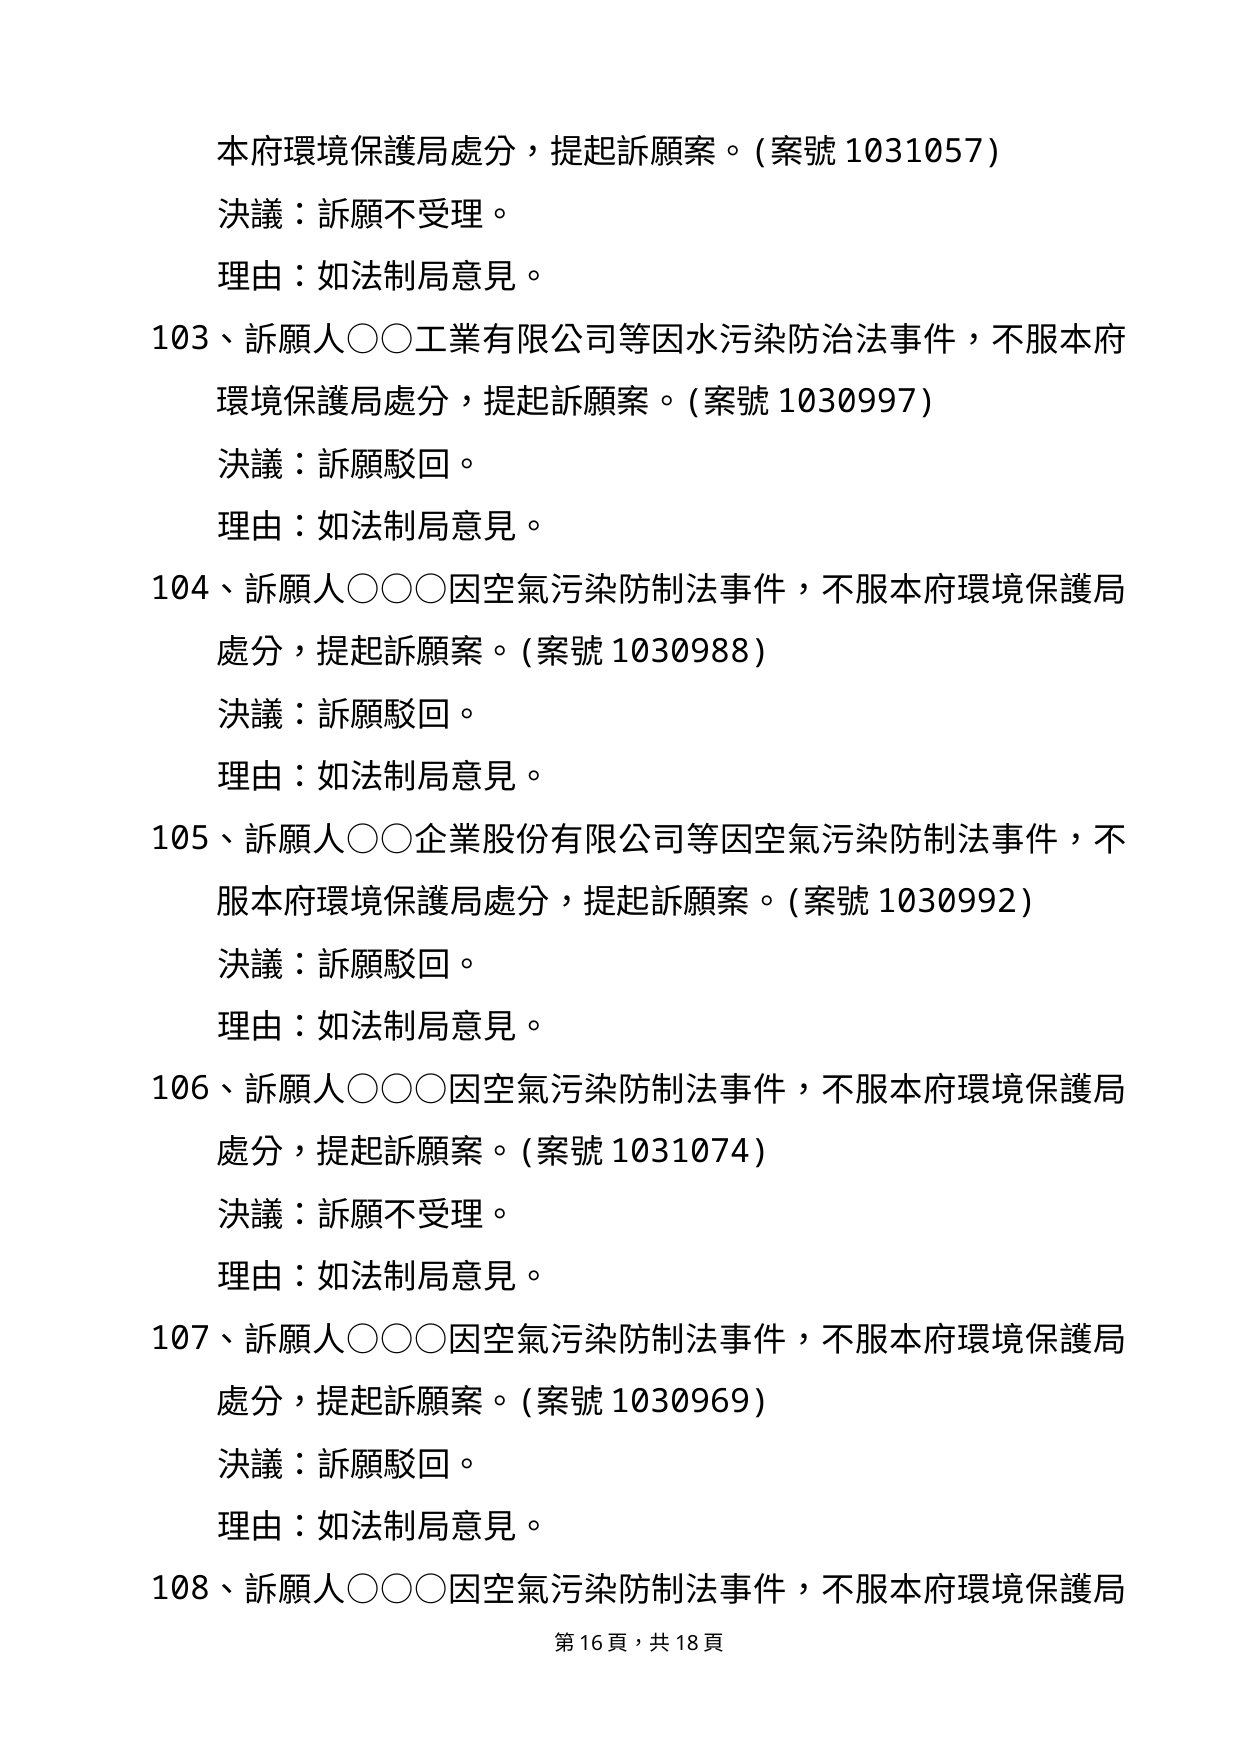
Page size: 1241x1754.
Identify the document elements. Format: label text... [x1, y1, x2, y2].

text 108、訴願人○○○因空氣污染防制法事件，不服本府環境保護局 [150, 1545, 1128, 1608]
text 理由：如法制局意見。 [217, 733, 1128, 795]
text 105、訴願人○○企業股份有限公司等因空氣污染防制法事件，不服本府環境保護局處分，提起訴願案。(案號1030992) [150, 795, 1128, 920]
text 決議：訴願駁回。 [217, 920, 1128, 983]
text 理由：如法制局意見。 [217, 1483, 1128, 1545]
text 決議：訴願不受理。 [217, 170, 1128, 233]
text 決議：訴願駁回。 [217, 420, 1128, 483]
text 107、訴願人○○○因空氣污染防制法事件，不服本府環境保護局處分，提起訴願案。(案號1030969) [150, 1295, 1128, 1420]
text 決議：訴願不受理。 [217, 1170, 1128, 1233]
text 106、訴願人○○○因空氣污染防制法事件，不服本府環境保護局處分，提起訴願案。(案號1031074) [150, 1045, 1128, 1170]
text 本府環境保護局處分，提起訴願案。(案號1031057) [150, 108, 1128, 170]
text 決議：訴願駁回。 [217, 1420, 1128, 1483]
text 理由：如法制局意見。 [217, 233, 1128, 295]
text 理由：如法制局意見。 [217, 483, 1128, 545]
text 104、訴願人○○○因空氣污染防制法事件，不服本府環境保護局處分，提起訴願案。(案號1030988) [150, 545, 1128, 670]
text 決議：訴願駁回。 [217, 670, 1128, 733]
text 理由：如法制局意見。 [217, 983, 1128, 1045]
text 103、訴願人○○工業有限公司等因水污染防治法事件，不服本府環境保護局處分，提起訴願案。(案號1030997) [150, 295, 1128, 420]
text 理由：如法制局意見。 [217, 1233, 1128, 1295]
